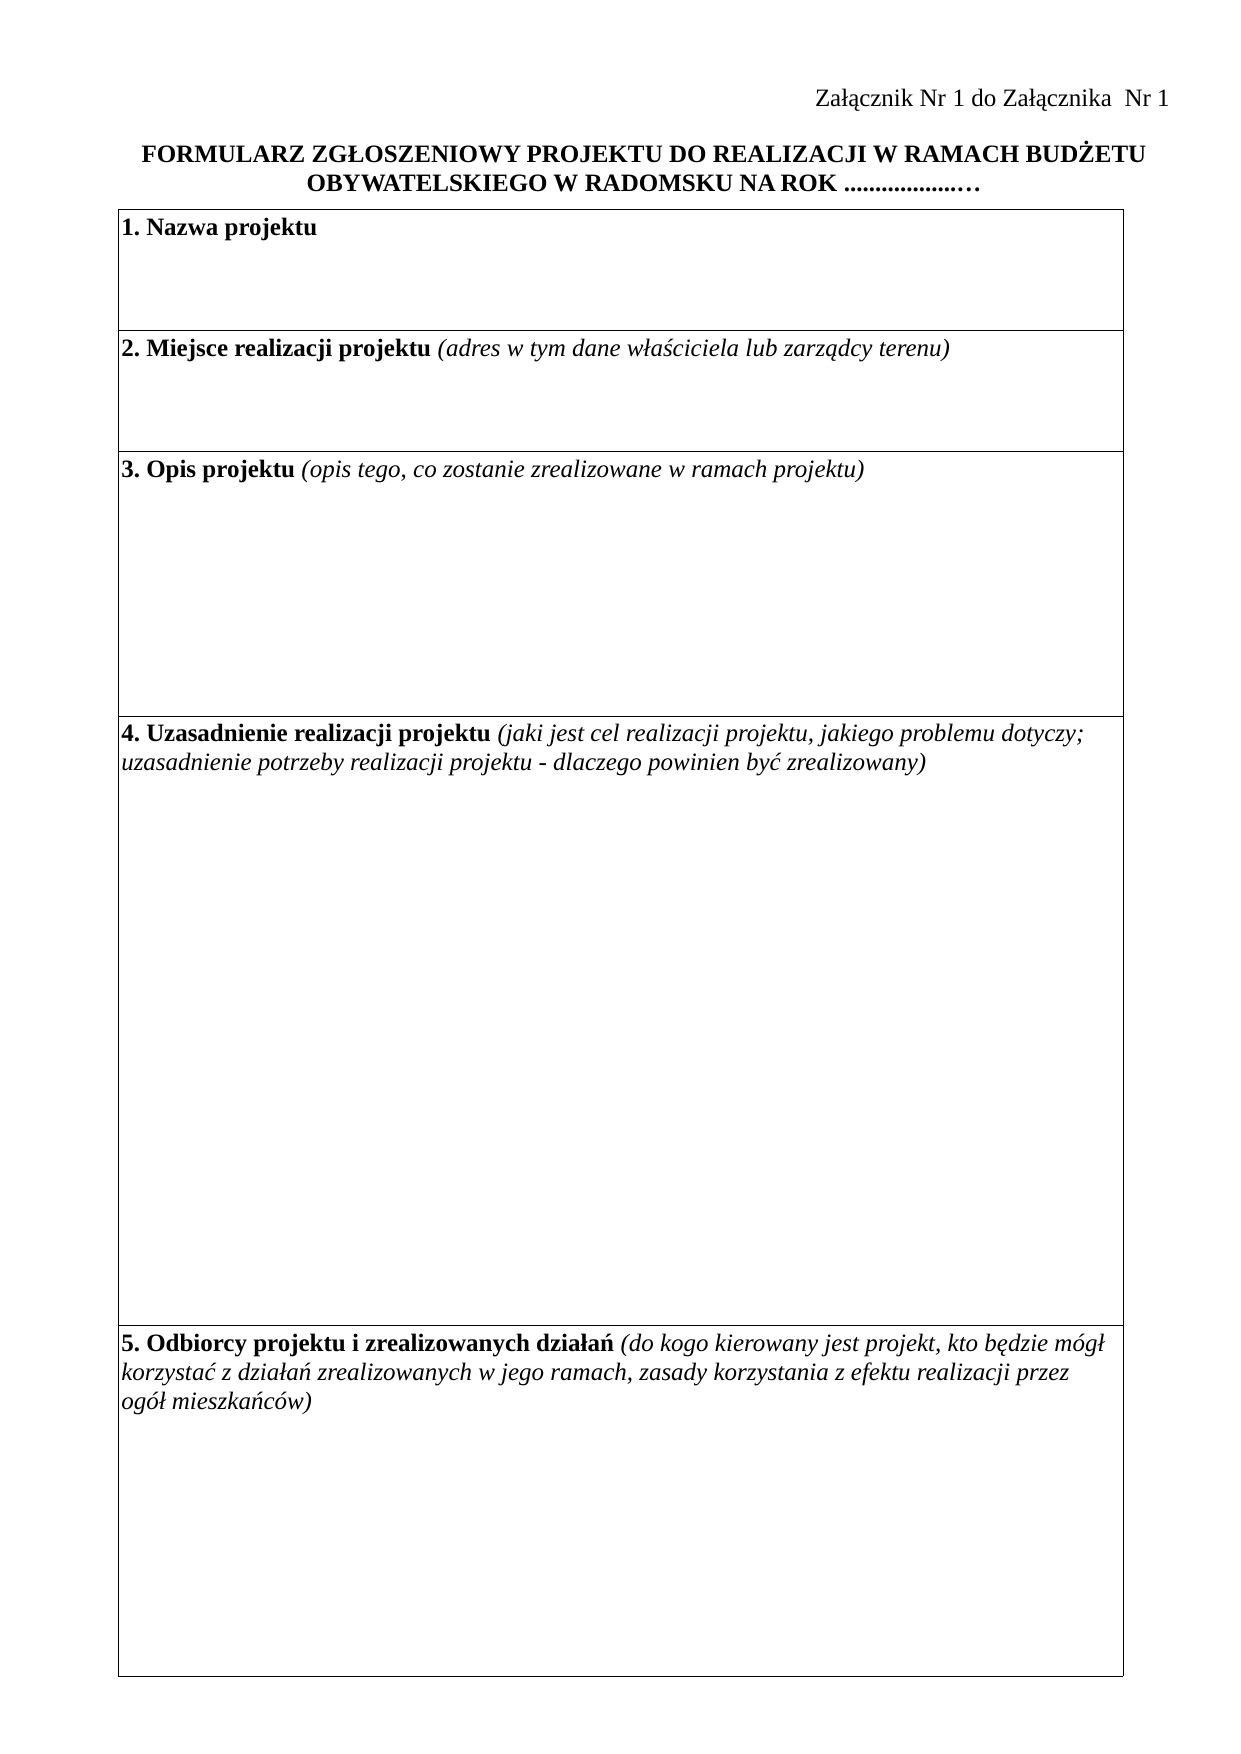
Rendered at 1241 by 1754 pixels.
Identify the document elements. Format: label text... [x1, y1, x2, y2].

table_cell 2. Miejsce realizacji projektu (adres w tym dane właściciela lub zarządcy terenu) [119, 331, 1123, 451]
table_cell 3. Opis projektu (opis tego, co zostanie zrealizowane w ramach projektu) [119, 452, 1123, 716]
text Załącznik Nr 1 do Załącznika Nr 1 [118, 83, 1169, 112]
table_cell 4. Uzasadnienie realizacji projektu (jaki jest cel realizacji projektu, jakiego problemu dotyczy; uzasadnienie potrzeby realizacji projektu - dlaczego powinien być zrealizowany) [119, 717, 1123, 1325]
text FORMULARZ ZGŁOSZENIOWY PROJEKTU DO REALIZACJI W RAMACH BUDŻETU OBYWATELSKIEGO W RADOMSKU NA ROK ..................… [118, 139, 1169, 196]
table_cell 5. Odbiorcy projektu i zrealizowanych działań (do kogo kierowany jest projekt, kto będzie mógł korzystać z działań zrealizowanych w jego ramach, zasady korzystania z efektu realizacji przez ogół mieszkańców) [119, 1326, 1123, 1676]
table_header 1. Nazwa projektu [119, 210, 1123, 330]
